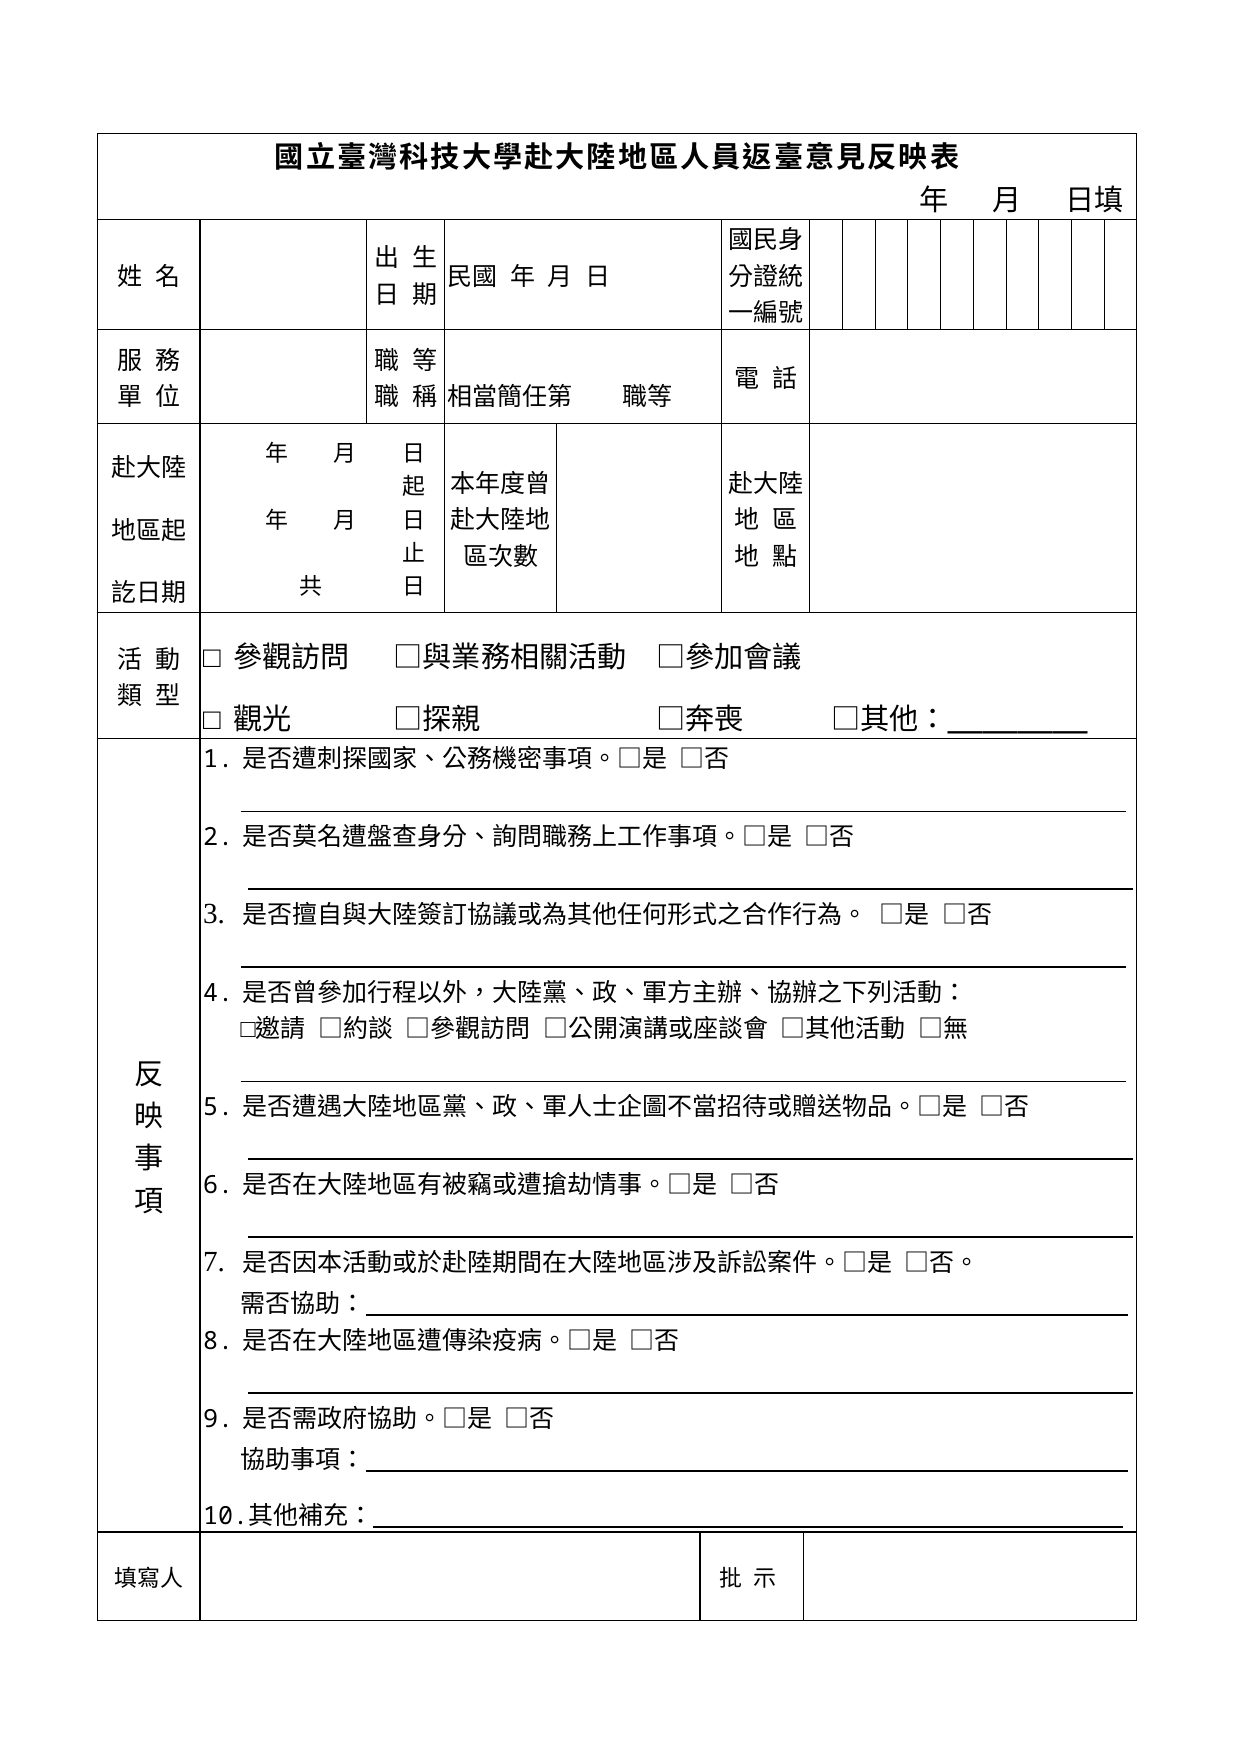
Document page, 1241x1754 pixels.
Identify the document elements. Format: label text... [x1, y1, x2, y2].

table_cell 赴大陸地 區 地 點 [722, 424, 809, 612]
table_cell 民國 年 月 日 [445, 220, 721, 328]
table_cell [843, 220, 875, 328]
table_cell 年 月 日起 年 月 日止 共 日 [201, 424, 444, 612]
table_cell 批 示 [701, 1533, 803, 1620]
table_cell [201, 1533, 699, 1620]
table_cell 是否遭刺探國家、公務機密事項。□是 □否 是否莫名遭盤查身分、詢問職務上工作事項。□是 □否 是否擅自與大陸簽訂協議或為其他任何形式之合作行為。 □是 □否 是否曾參加行程以外，大陸黨、政、軍方主辦、協辦之下列活動： □邀請 □約談 □參觀訪問 □公開演講或座談會 □其他活動 □無 是否遭遇大陸地區黨、政、軍人士企圖不當招待或贈送物品。□是 □否 是否在大陸地區有被竊或遭搶劫情事。□是 □否 是否因本活動或於赴陸期間在大陸地區涉及訴訟案件。□是 □否。 需否協助： 是否在大陸地區遭傳染疫病。□是 □否 是否需政府協助。□是 □否 協助事項： 10.其他補充： [201, 739, 1136, 1531]
table_cell 服 務 單 位 [98, 330, 199, 423]
table_cell [1072, 220, 1104, 328]
table_cell [908, 220, 940, 328]
table_cell [1105, 220, 1136, 328]
table_cell 國民身分證統一編號 [722, 220, 809, 328]
table_cell [1039, 220, 1071, 328]
table_cell [974, 220, 1006, 328]
table_cell [941, 220, 973, 328]
table_cell [804, 1533, 1136, 1620]
table_cell 出 生 日 期 [367, 220, 444, 328]
table_cell 參觀訪問 □與業務相關活動 □參加會議 觀光 □探親 □奔喪 □其他：________ [201, 613, 1136, 738]
table_cell [201, 220, 366, 328]
table_cell [810, 220, 842, 328]
table_cell [1007, 220, 1038, 328]
table_cell 姓 名 [98, 220, 199, 328]
table_cell 赴大陸地區起訖日期 [98, 424, 199, 612]
table_cell 填寫人 [98, 1533, 199, 1620]
table_cell 電 話 [722, 330, 809, 423]
table_cell [810, 330, 1136, 423]
table_cell 活 動 類 型 [98, 613, 199, 738]
table_cell [201, 330, 366, 423]
table_cell 相當簡任第 職等 [445, 330, 721, 423]
table_cell [876, 220, 907, 328]
table_cell 本年度曾赴大陸地區次數 [445, 424, 556, 612]
table_cell [810, 424, 1136, 612]
table_header 國立臺灣科技大學赴大陸地區人員返臺意見反映表 年 月 日填 [98, 134, 1136, 219]
table_cell [557, 424, 721, 612]
table_cell 職 等 職 稱 [367, 330, 444, 423]
table_cell 反 映 事 項 [98, 739, 199, 1531]
